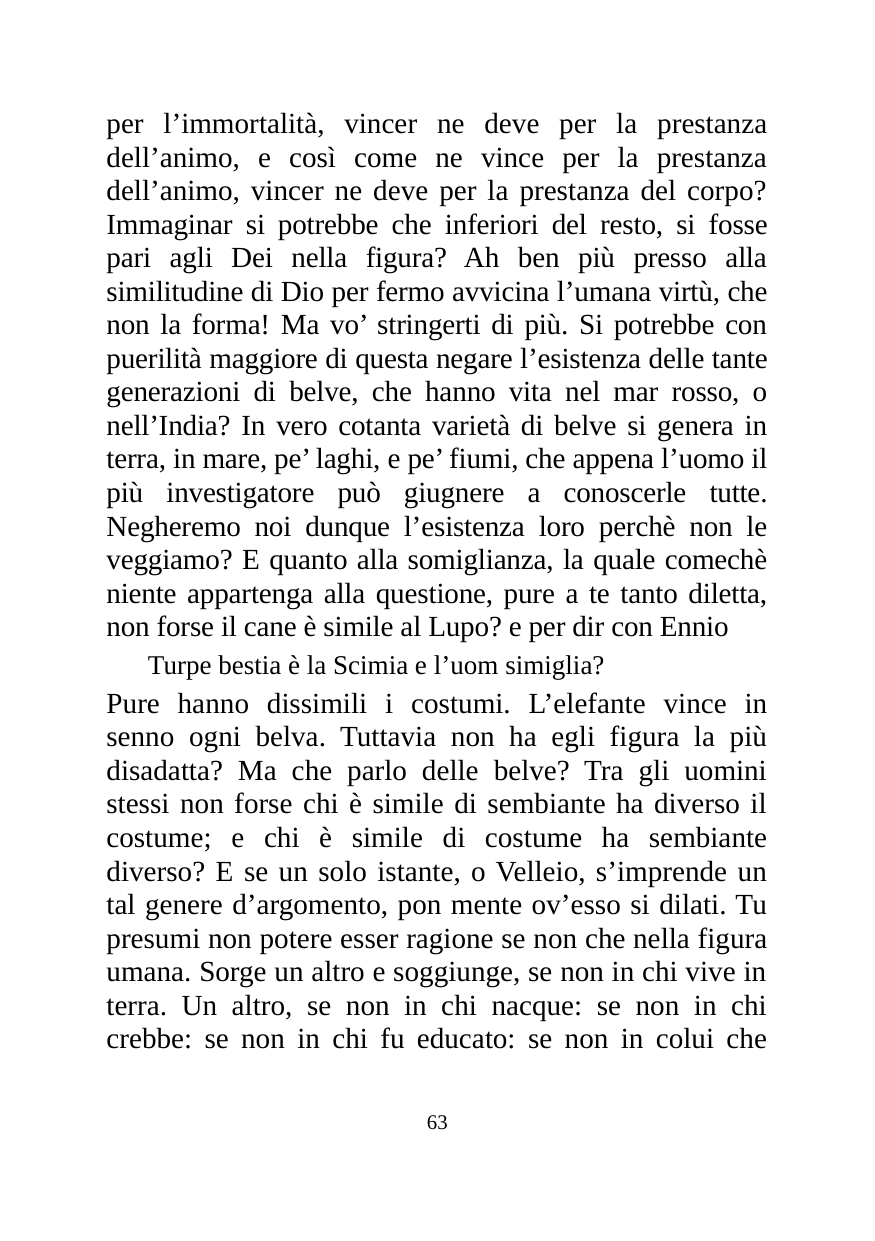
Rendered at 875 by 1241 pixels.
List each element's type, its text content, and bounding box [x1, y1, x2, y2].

text Pure hanno dissimili i costumi. L’elefante vince in senno ogni belva. Tuttavia non ha egli figura la più disadatta? Ma che parlo delle belve? Tra gli uomini stessi non forse chi è simile di sembiante ha diverso il costume; e chi è simile di costume ha sembiante diverso? E se un solo istante, o Velleio, s’imprende un tal genere d’argomento, pon mente ov’esso si dilati. Tu presumi non potere esser ragione se non che nella figura umana. Sorge un altro e soggiunge, se non in chi vive in terra. Un altro, se non in chi nacque: se non in chi crebbe: se non in chi fu educato: se non in colui che [106, 686, 768, 1055]
text Turpe bestia è la Scimia e l’uom simiglia? [148, 649, 768, 680]
text per l’immortalità, vincer ne deve per la prestanza dell’animo, e così come ne vince per la prestanza dell’animo, vincer ne deve per la prestanza del corpo? Immaginar si potrebbe che inferiori del resto, si fosse pari agli Dei nella figura? Ah ben più presso alla similitudine di Dio per fermo avvicina l’umana virtù, che non la forma! Ma vo’ stringerti di più. Si potrebbe con puerilità maggiore di questa negare l’esistenza delle tante generazioni di belve, che hanno vita nel mar rosso, o nell’India? In vero cotanta varietà di belve si genera in terra, in mare, pe’ laghi, e pe’ fiumi, che appena l’uomo il più investigatore può giugnere a conoscerle tutte. Negheremo noi dunque l’esistenza loro perchè non le veggiamo? E quanto alla somiglianza, la quale comechè niente appartenga alla questione, pure a te tanto diletta, non forse il cane è simile al Lupo? e per dir con Ennio [106, 106, 768, 643]
